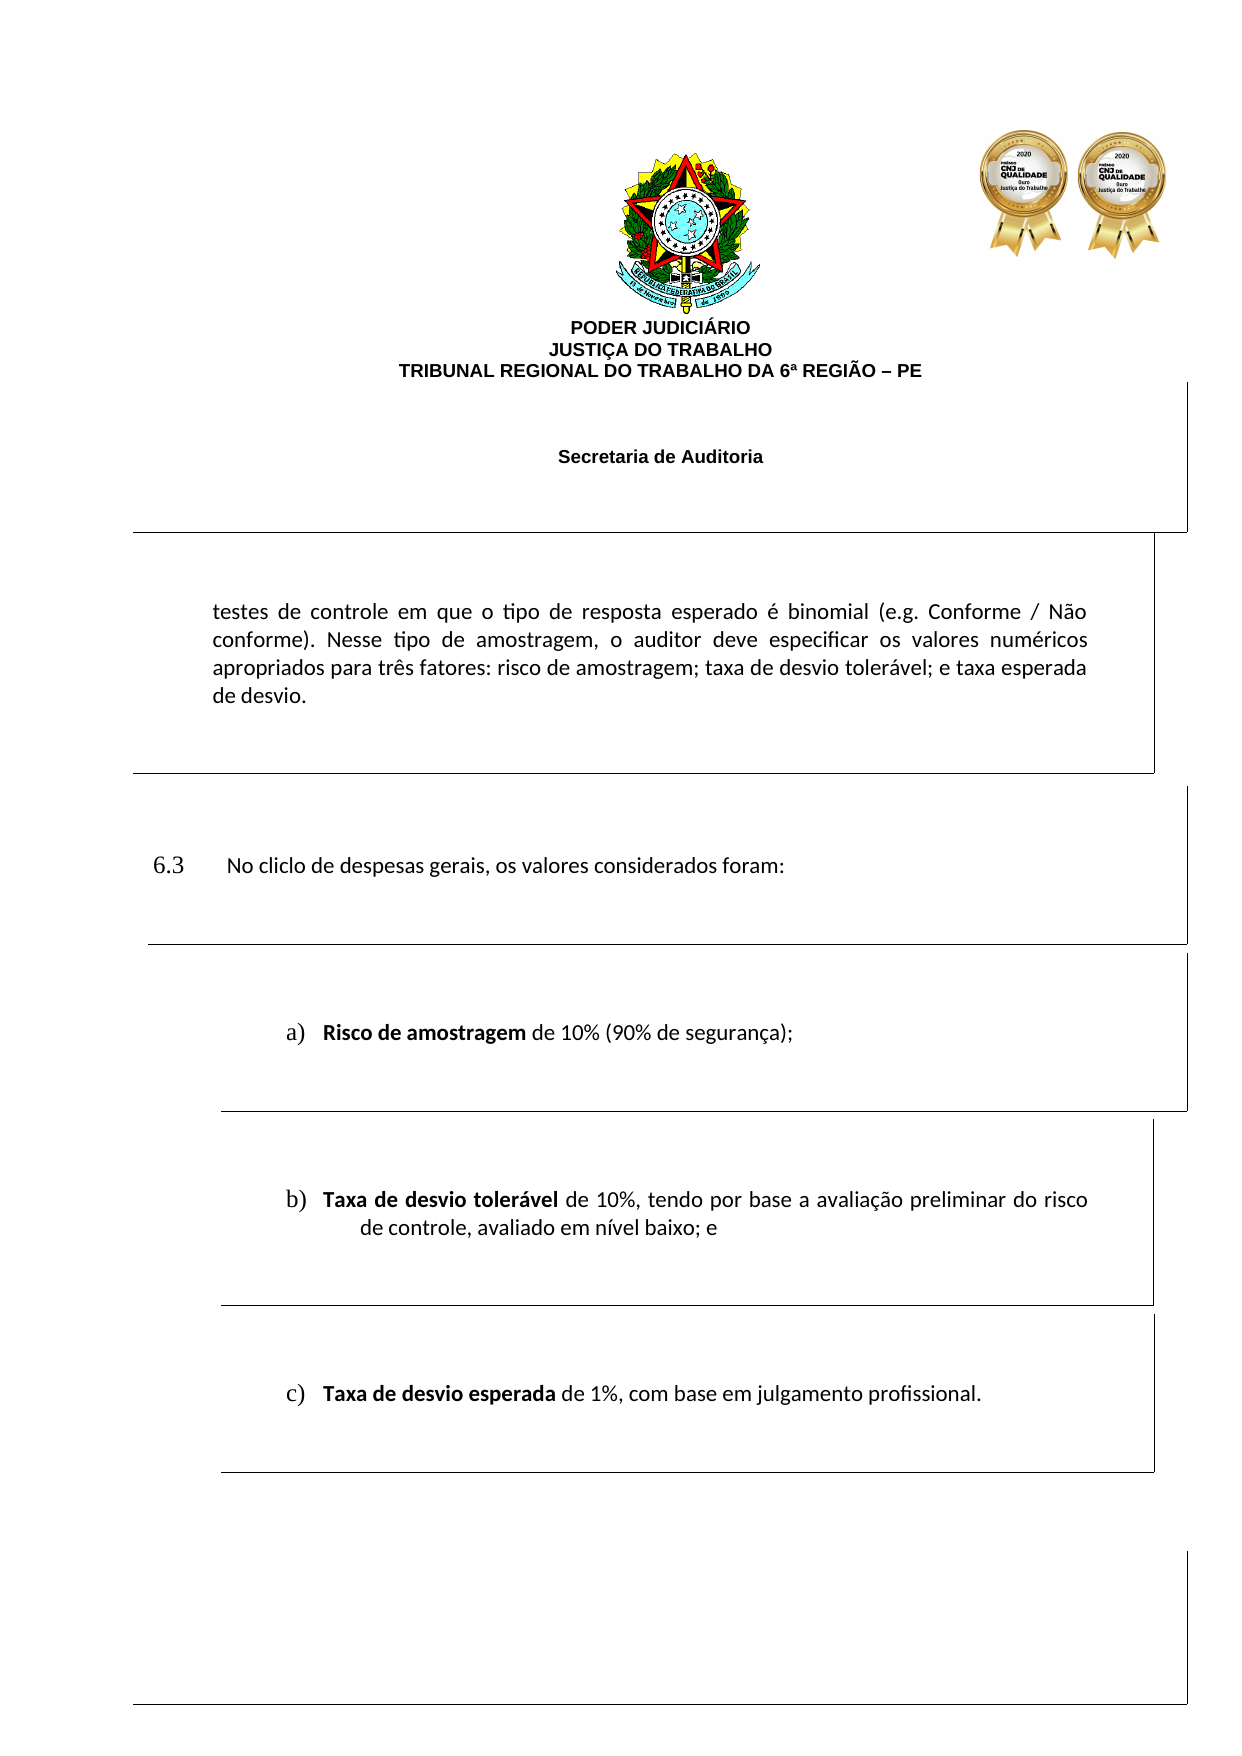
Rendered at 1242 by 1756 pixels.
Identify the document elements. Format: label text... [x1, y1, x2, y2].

list Taxa de desvio esperada de 1%, com base em julgamento profissional. [221, 1314, 1154, 1472]
list Risco de amostragem de 10% (90% de segurança); [221, 953, 1187, 1111]
list testes de controle em que o tipo de resposta esperado é binomial (e.g. Conforme / Não conforme). Nesse tipo de amostragem, o auditor deve especificar os valores numéricos apropriados para três fatores: risco de amostragem; taxa de desvio tolerável; e taxa esperada de desvio. [133, 532, 1154, 773]
list No cliclo de despesas gerais, os valores considerados foram: [148, 786, 1187, 944]
list Taxa de desvio tolerável de 10%, tendo por base a avaliação preliminar do risco de controle, avaliado em nível baixo; e [221, 1119, 1153, 1305]
